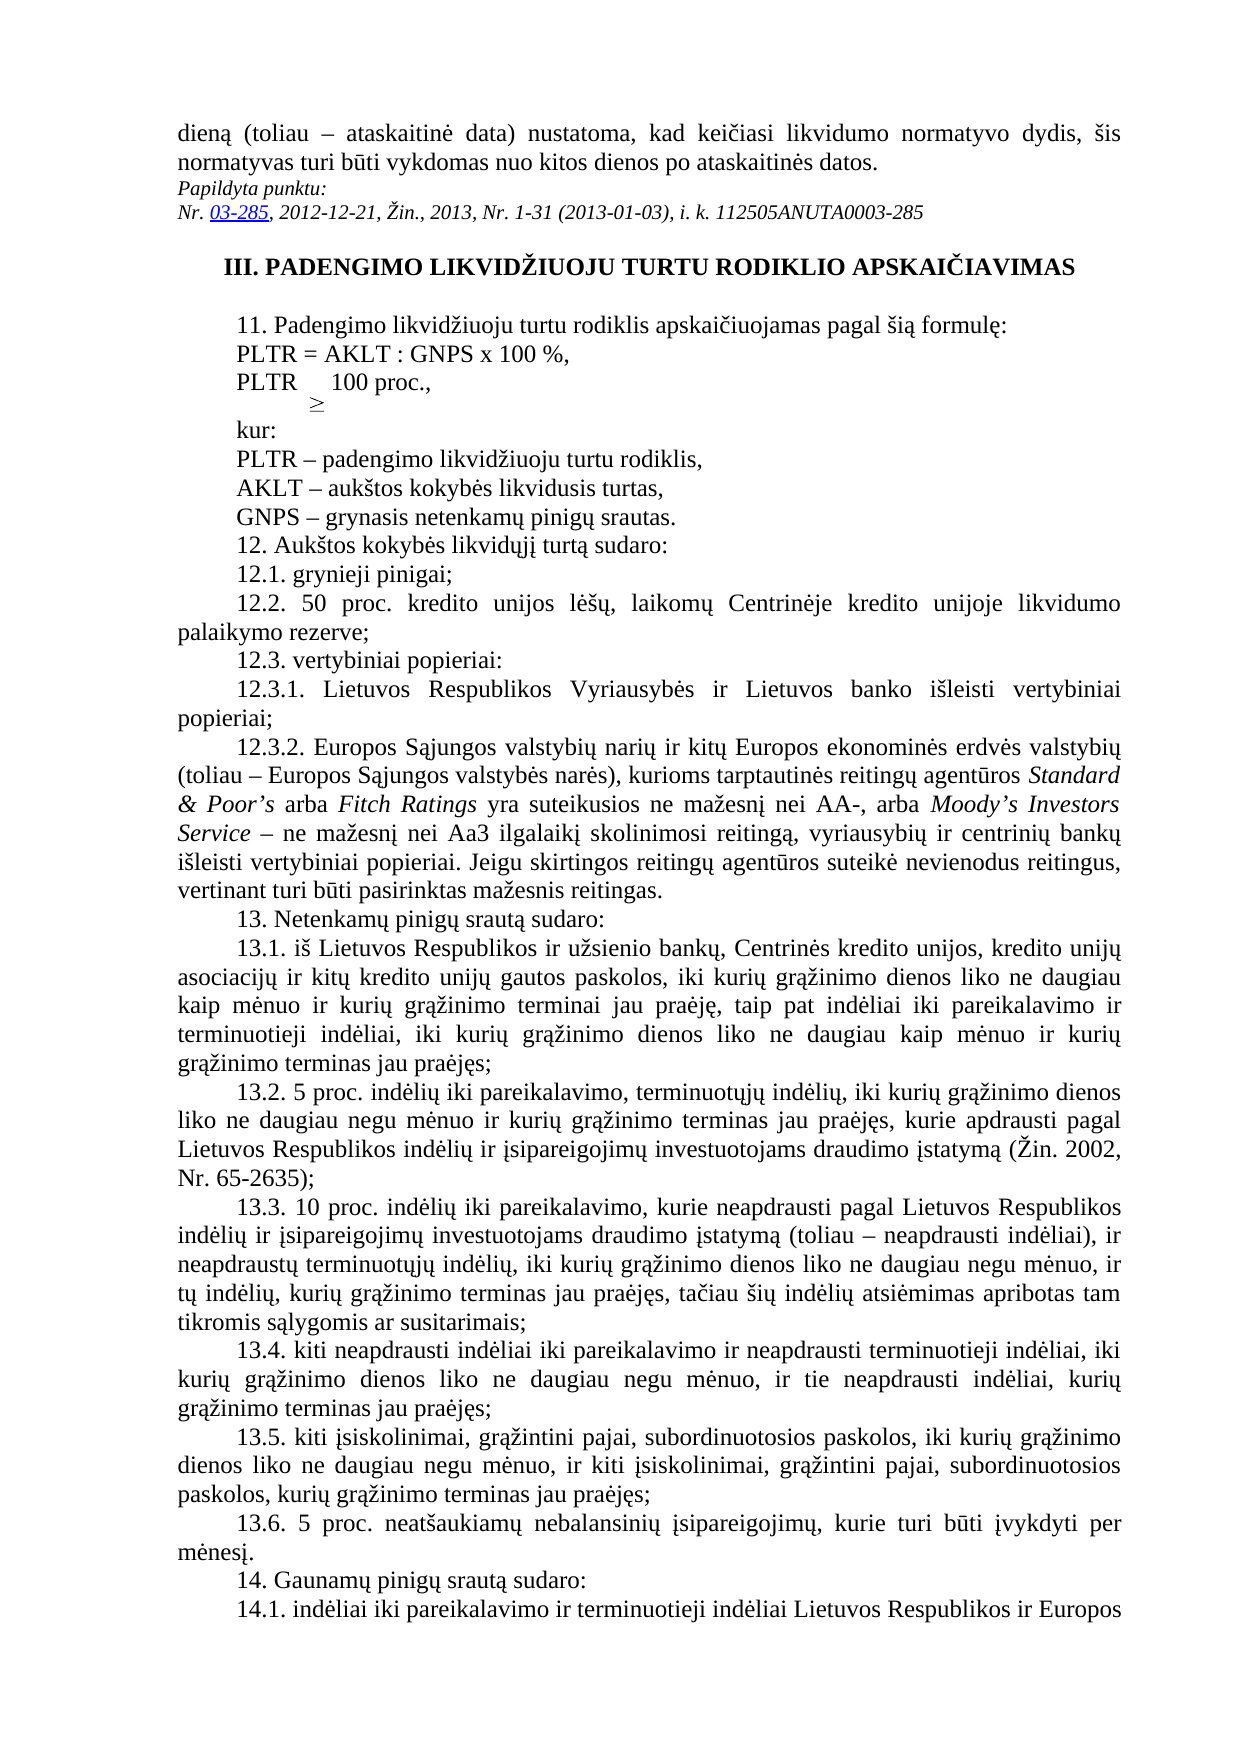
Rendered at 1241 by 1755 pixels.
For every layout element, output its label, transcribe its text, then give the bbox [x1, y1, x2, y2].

text 14. Gaunamų pinigų srautą sudaro: [177, 1565, 1122, 1594]
text AKLT – aukštos kokybės likvidusis turtas, [177, 473, 1122, 502]
text PLTR >= 100 proc., [177, 367, 1122, 415]
text 13.2. 5 proc. indėlių iki pareikalavimo, terminuotųjų indėlių, iki kurių grąžinimo dienos liko ne daugiau negu mėnuo ir kurių grąžinimo terminas jau praėjęs, kurie apdrausti pagal Lietuvos Respublikos indėlių ir įsipareigojimų investuotojams draudimo įstatymą (Žin. 2002, Nr. 65-2635); [177, 1077, 1122, 1192]
text 12. Aukštos kokybės likvidųjį turtą sudaro: [177, 530, 1122, 559]
text GNPS – grynasis netenkamų pinigų srautas. [177, 502, 1122, 530]
text PLTR = AKLT : GNPS x 100 %, [177, 339, 1122, 367]
text 11. Padengimo likvidžiuoju turtu rodiklis apskaičiuojamas pagal šią formulę: [177, 310, 1122, 339]
text 13.6. 5 proc. neatšaukiamų nebalansinių įsipareigojimų, kurie turi būti įvykdyti per mėnesį. [177, 1508, 1122, 1565]
text 13.5. kiti įsiskolinimai, grąžintini pajai, subordinuotosios paskolos, iki kurių grąžinimo dienos liko ne daugiau negu mėnuo, ir kiti įsiskolinimai, grąžintini pajai, subordinuotosios paskolos, kurių grąžinimo terminas jau praėjęs; [177, 1422, 1122, 1508]
text dieną (toliau – ataskaitinė data) nustatoma, kad keičiasi likvidumo normatyvo dydis, šis normatyvas turi būti vykdomas nuo kitos dienos po ataskaitinės datos. [177, 118, 1122, 176]
text 14.1. indėliai iki pareikalavimo ir terminuotieji indėliai Lietuvos Respublikos ir Europos [177, 1594, 1122, 1623]
text 13.4. kiti neapdrausti indėliai iki pareikalavimo ir neapdrausti terminuotieji indėliai, iki kurių grąžinimo dienos liko ne daugiau negu mėnuo, ir tie neapdrausti indėliai, kurių grąžinimo terminas jau praėjęs; [177, 1335, 1122, 1422]
text 13. Netenkamų pinigų srautą sudaro: [177, 904, 1122, 933]
text kur: [177, 415, 1122, 444]
text 12.3. vertybiniai popieriai: [177, 645, 1122, 674]
text 12.2. 50 proc. kredito unijos lėšų, laikomų Centrinėje kredito unijoje likvidumo palaikymo rezerve; [177, 588, 1122, 645]
text 13.3. 10 proc. indėlių iki pareikalavimo, kurie neapdrausti pagal Lietuvos Respublikos indėlių ir įsipareigojimų investuotojams draudimo įstatymą (toliau – neapdrausti indėliai), ir neapdraustų terminuotųjų indėlių, iki kurių grąžinimo dienos liko ne daugiau negu mėnuo, ir tų indėlių, kurių grąžinimo terminas jau praėjęs, tačiau šių indėlių atsiėmimas apribotas tam tikromis sąlygomis ar susitarimais; [177, 1192, 1122, 1335]
text 12.3.2. Europos Sąjungos valstybių narių ir kitų Europos ekonominės erdvės valstybių (toliau – Europos Sąjungos valstybės narės), kurioms tarptautinės reitingų agentūros Standard & Poor’s arba Fitch Ratings yra suteikusios ne mažesnį nei AA-, arba Moody’s Investors Service – ne mažesnį nei Aa3 ilgalaikį skolinimosi reitingą, vyriausybių ir centrinių bankų išleisti vertybiniai popieriai. Jeigu skirtingos reitingų agentūros suteikė nevienodus reitingus, vertinant turi būti pasirinktas mažesnis reitingas. [177, 732, 1122, 904]
text Papildyta punktu: [177, 176, 1122, 200]
text Nr. 03-285, 2012-12-21, Žin., 2013, Nr. 1-31 (2013-01-03), i. k. 112505ANUTA0003-285 [177, 200, 1122, 224]
text III. PADENGIMO LIKVIDŽIUOJU TURTU RODIKLIO APSKAIČIAVIMAS [177, 252, 1122, 281]
text PLTR – padengimo likvidžiuoju turtu rodiklis, [177, 444, 1122, 473]
text 12.3.1. Lietuvos Respublikos Vyriausybės ir Lietuvos banko išleisti vertybiniai popieriai; [177, 674, 1122, 732]
text 13.1. iš Lietuvos Respublikos ir užsienio bankų, Centrinės kredito unijos, kredito unijų asociacijų ir kitų kredito unijų gautos paskolos, iki kurių grąžinimo dienos liko ne daugiau kaip mėnuo ir kurių grąžinimo terminai jau praėję, taip pat indėliai iki pareikalavimo ir terminuotieji indėliai, iki kurių grąžinimo dienos liko ne daugiau kaip mėnuo ir kurių grąžinimo terminas jau praėjęs; [177, 933, 1122, 1077]
text 12.1. grynieji pinigai; [177, 559, 1122, 588]
